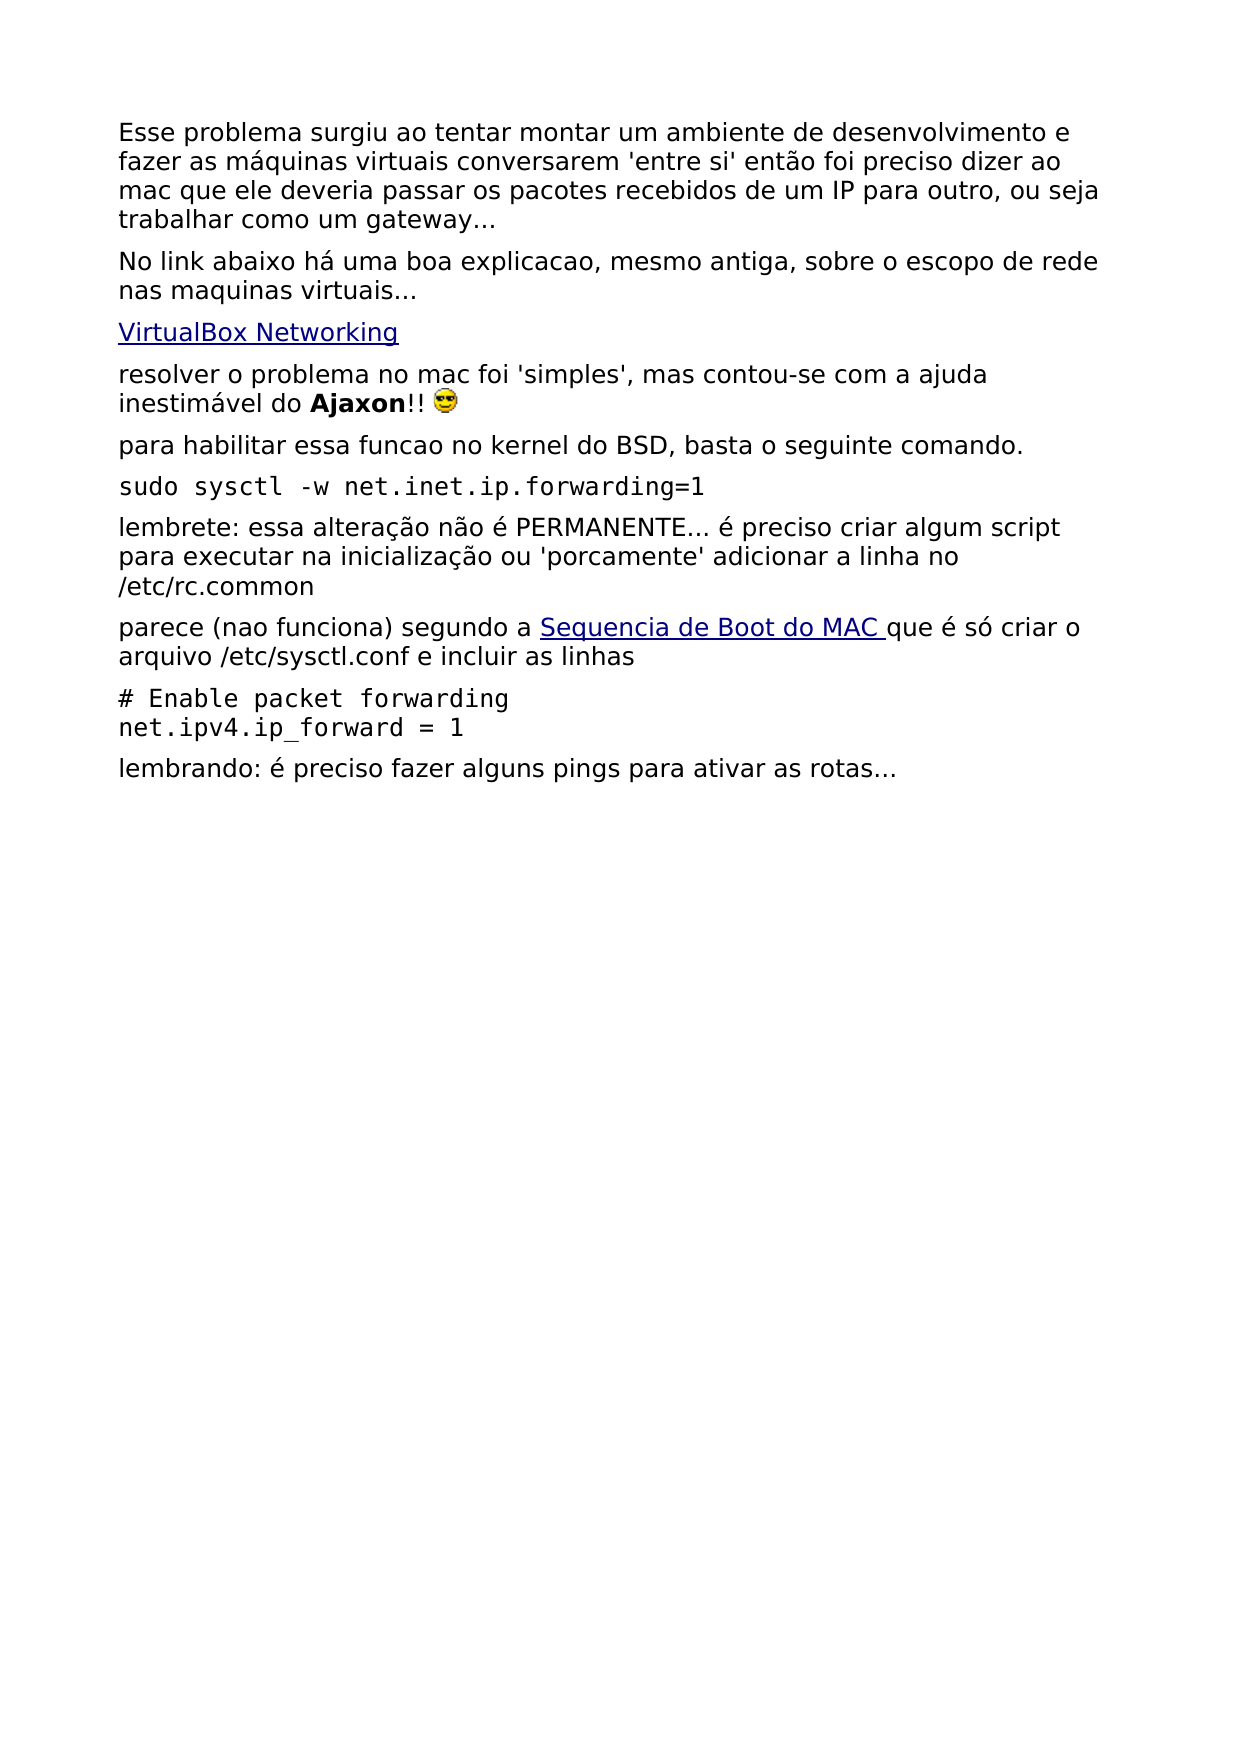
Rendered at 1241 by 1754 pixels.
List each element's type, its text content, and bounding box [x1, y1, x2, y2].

text parece (nao funciona) segundo a Sequencia de Boot do MAC que é só criar o arquivo /etc/sysctl.conf e incluir as linhas [118, 613, 1122, 672]
text sudo sysctl -w net.inet.ip.forwarding=1 [118, 472, 1122, 502]
text lembrando: é preciso fazer alguns pings para ativar as rotas... [118, 754, 1122, 783]
text Esse problema surgiu ao tentar montar um ambiente de desenvolvimento e fazer as máquinas virtuais conversarem 'entre si' então foi preciso dizer ao mac que ele deveria passar os pacotes recebidos de um IP para outro, ou seja trabalhar como um gateway... [118, 118, 1122, 235]
text lembrete: essa alteração não é PERMANENTE... é preciso criar algum script para executar na inicialização ou 'porcamente' adicionar a linha no /etc/rc.common [118, 513, 1122, 601]
text para habilitar essa funcao no kernel do BSD, basta o seguinte comando. [118, 431, 1122, 460]
text No link abaixo há uma boa explicacao, mesmo antiga, sobre o escopo de rede nas maquinas virtuais... [118, 247, 1122, 306]
picture [433, 388, 458, 413]
text VirtualBox Networking [118, 318, 1122, 347]
text resolver o problema no mac foi 'simples', mas contou-se com a ajuda inestimável do Ajaxon!! [118, 360, 1122, 418]
text # Enable packet forwarding net.ipv4.ip_forward = 1 [118, 684, 1122, 743]
